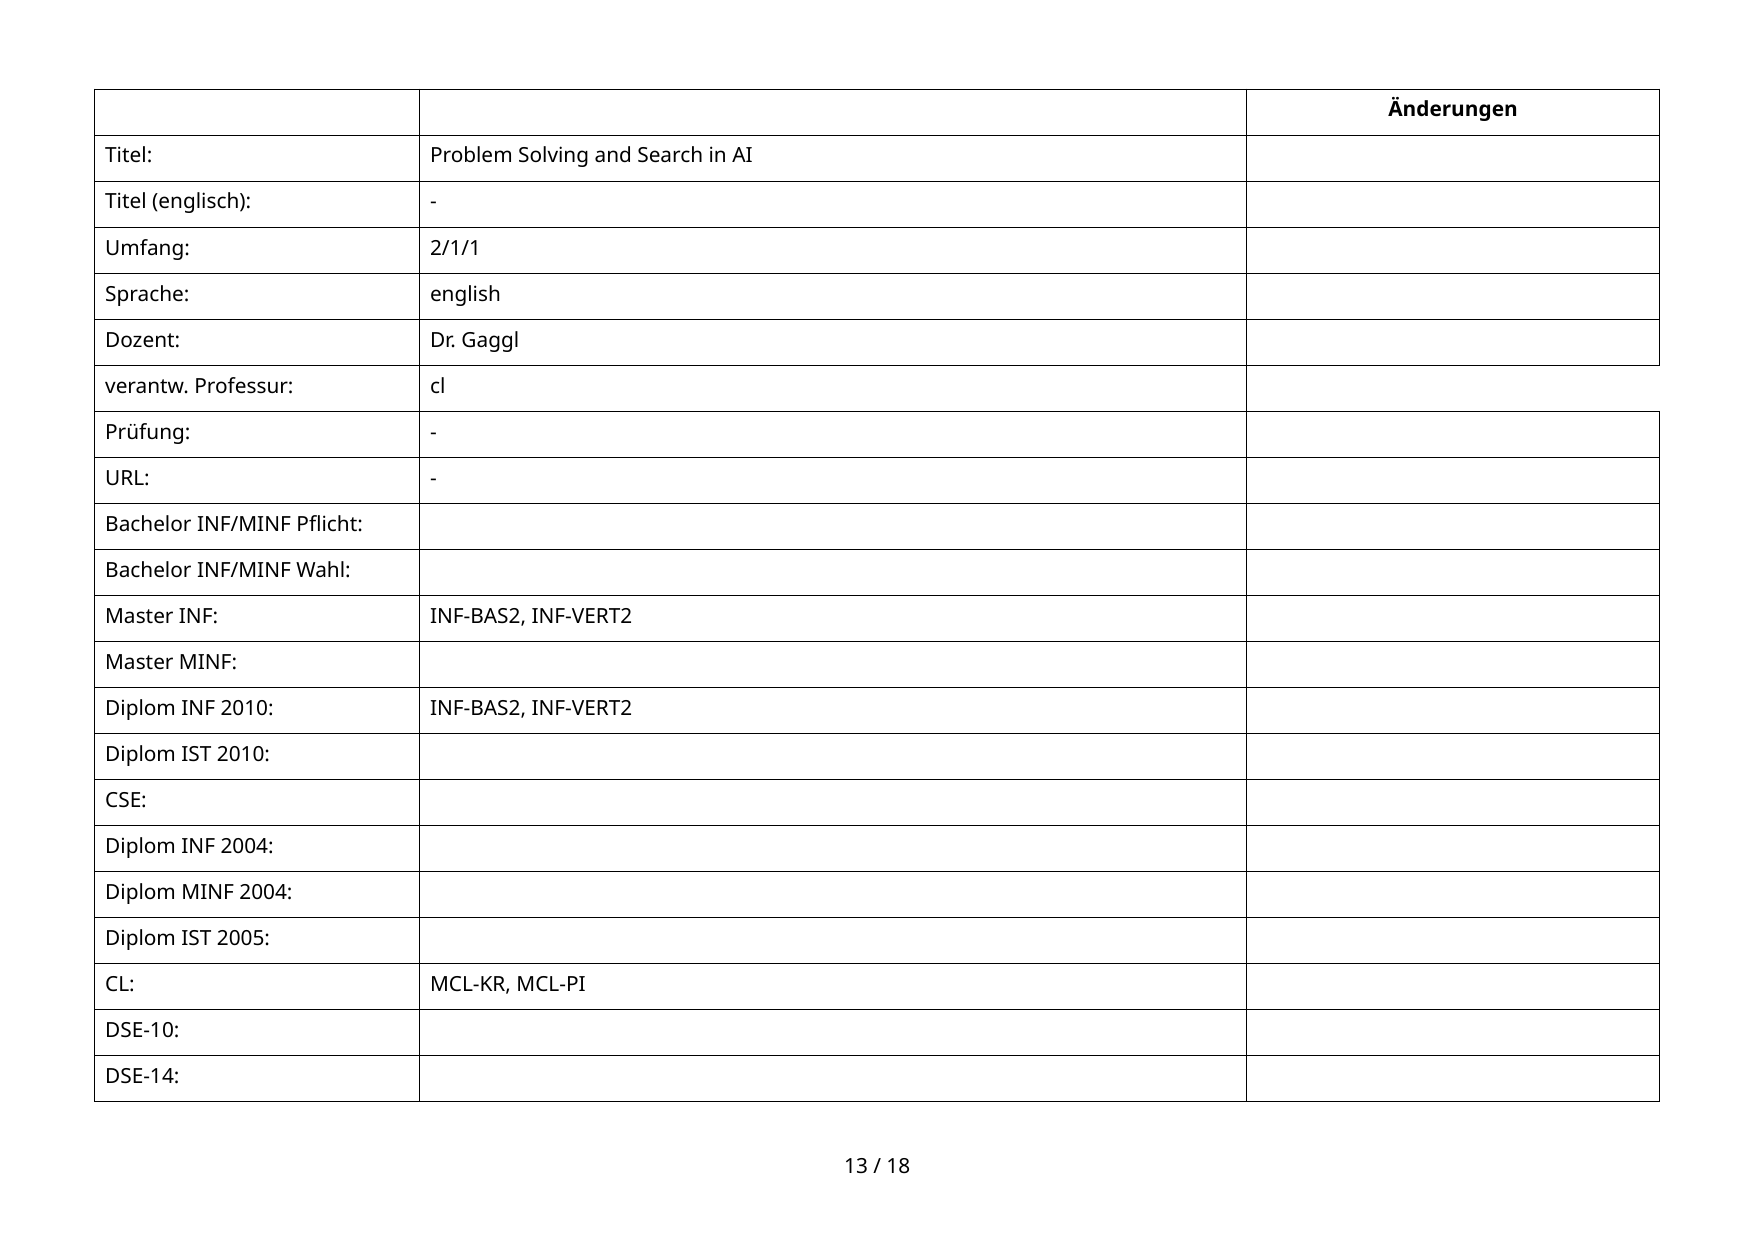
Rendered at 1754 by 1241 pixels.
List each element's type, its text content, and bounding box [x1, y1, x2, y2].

table_cell Dr. Gaggl [420, 320, 1246, 365]
table_cell [1247, 1056, 1659, 1101]
table_cell Diplom INF 2004: [95, 826, 419, 871]
table_cell [420, 872, 1246, 917]
table_cell - [420, 412, 1246, 457]
table_cell [1247, 780, 1659, 825]
table_cell DSE-14: [95, 1056, 419, 1101]
table_cell [1247, 458, 1659, 503]
table_cell Bachelor INF/MINF Wahl: [95, 550, 419, 595]
table_cell Master MINF: [95, 642, 419, 687]
table_header Änderungen [1247, 90, 1659, 134]
table_cell english [420, 274, 1246, 319]
table_cell Sprache: [95, 274, 419, 319]
table_cell verantw. Professur: [95, 366, 419, 411]
table_cell [1247, 964, 1659, 1009]
table_cell Prüfung: [95, 412, 419, 457]
table_cell - [420, 182, 1246, 227]
table_cell [1247, 412, 1659, 457]
table_cell Problem Solving and Search in AI [420, 136, 1246, 181]
table_cell URL: [95, 458, 419, 503]
table_cell Diplom MINF 2004: [95, 872, 419, 917]
table_cell [420, 1010, 1246, 1055]
table_cell cl [420, 366, 1246, 411]
table_cell Master INF: [95, 596, 419, 641]
table_cell [1247, 872, 1659, 917]
table_cell Bachelor INF/MINF Pflicht: [95, 504, 419, 549]
table_cell Diplom IST 2010: [95, 734, 419, 779]
table_cell [420, 550, 1246, 595]
table_cell [1247, 182, 1659, 227]
table_cell Diplom INF 2010: [95, 688, 419, 733]
table_cell [1247, 136, 1659, 181]
table_cell [1247, 596, 1659, 641]
table_cell INF-BAS2, INF-VERT2 [420, 596, 1246, 641]
table_cell [420, 780, 1246, 825]
table_cell [1247, 642, 1659, 687]
table_cell Titel: [95, 136, 419, 181]
table_cell Umfang: [95, 228, 419, 273]
table_cell INF-BAS2, INF-VERT2 [420, 688, 1246, 733]
table_cell Titel (englisch): [95, 182, 419, 227]
table_cell [1247, 320, 1659, 365]
table_cell [420, 642, 1246, 687]
table_cell 2/1/1 [420, 228, 1246, 273]
table_cell [1247, 228, 1659, 273]
table_cell [1247, 1010, 1659, 1055]
table_cell - [420, 458, 1246, 503]
table_cell [1247, 734, 1659, 779]
table_cell [420, 826, 1246, 871]
table_cell CL: [95, 964, 419, 1009]
table_header [420, 90, 1246, 134]
table_cell DSE-10: [95, 1010, 419, 1055]
table_cell [1247, 550, 1659, 595]
table_cell CSE: [95, 780, 419, 825]
table_cell [1247, 826, 1659, 871]
table_cell Diplom IST 2005: [95, 918, 419, 963]
table_cell [1247, 274, 1659, 319]
table_cell [420, 1056, 1246, 1101]
table_cell [420, 504, 1246, 549]
table_cell [1247, 918, 1659, 963]
table_cell [420, 734, 1246, 779]
table_cell MCL-KR, MCL-PI [420, 964, 1246, 1009]
table_header [95, 90, 419, 134]
table_cell [1247, 504, 1659, 549]
table_cell [420, 918, 1246, 963]
table_cell [1247, 688, 1659, 733]
table_cell Dozent: [95, 320, 419, 365]
